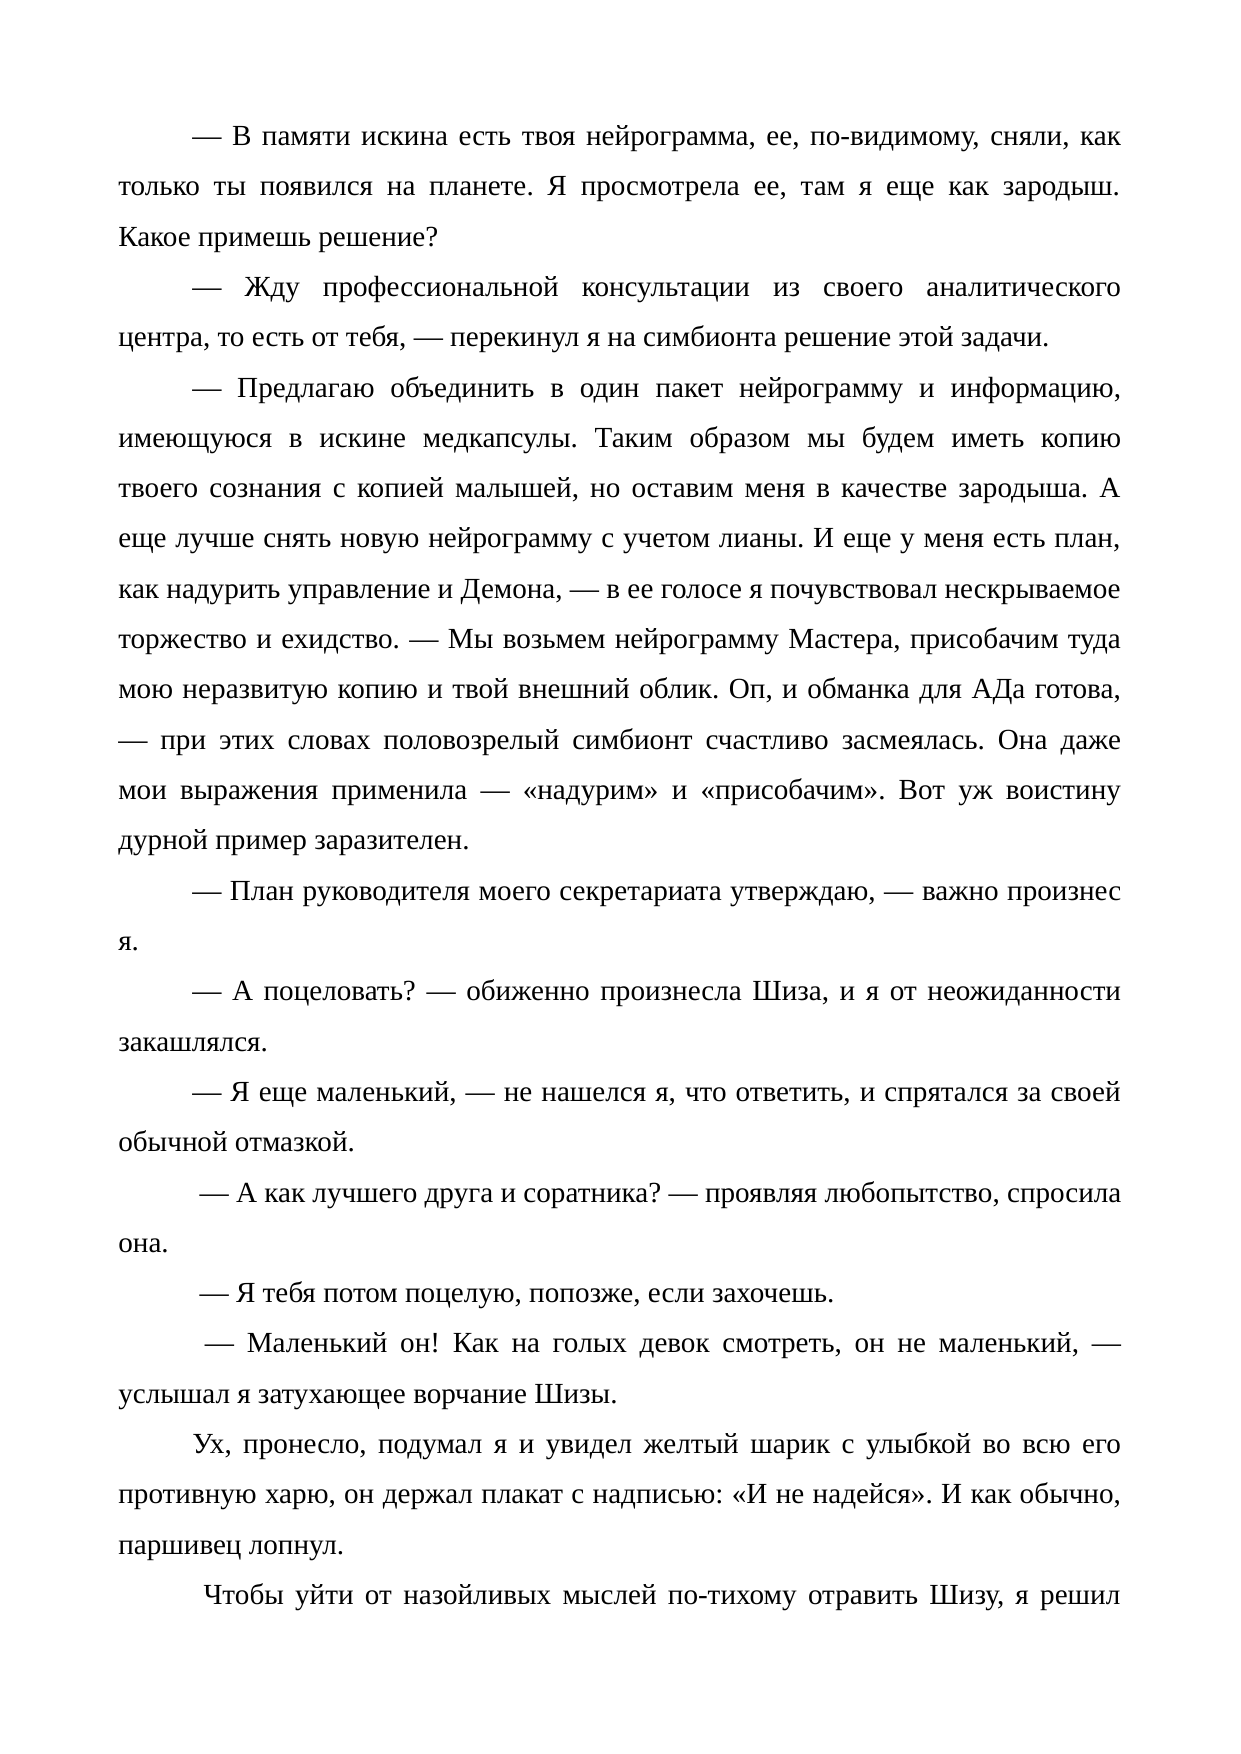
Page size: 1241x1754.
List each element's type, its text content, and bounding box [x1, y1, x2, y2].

text — Я еще маленький, — не нашелся я, что ответить, и спрятался за своей обычной отмазкой. [118, 1074, 1122, 1158]
text — План руководителя моего секретариата утверждаю, — важно произнес я. [118, 873, 1122, 957]
text — А как лучшего друга и соратника? — проявляя любопытство, спросила она. [118, 1175, 1122, 1258]
text — Предлагаю объединить в один пакет нейрограмму и информацию, имеющуюся в искине медкапсулы. Таким образом мы будем иметь копию твоего сознания с копией малышей, но оставим меня в качестве зародыша. А еще лучше снять новую нейрограмму с учетом лианы. И еще у меня есть план, как надурить управление и Демона, — в ее голосе я почувствовал нескрываемое торжество и ехидство. — Мы возьмем нейрограмму Мастера, присобачим туда мою неразвитую копию и твой внешний облик. Оп, и обманка для АДа готова, — при этих словах половозрелый симбионт счастливо засмеялась. Она даже мои выражения применила — «надурим» и «присобачим». Вот уж воистину дурной пример заразителен. [118, 370, 1122, 856]
text — В памяти искина есть твоя нейрограмма, ее, по-видимому, сняли, как только ты появился на планете. Я просмотрела ее, там я еще как зародыш. Какое примешь решение? [118, 118, 1122, 252]
text Чтобы уйти от назойливых мыслей по-тихому отравить Шизу, я решил [118, 1577, 1122, 1611]
text — Я тебя потом поцелую, попозже, если захочешь. [118, 1275, 1122, 1309]
text — Маленький он! Как на голых девок смотреть, он не маленький, — услышал я затухающее ворчание Шизы. [118, 1326, 1122, 1409]
text — Жду профессиональной консультации из своего аналитического центра, то есть от тебя, — перекинул я на симбионта решение этой задачи. [118, 269, 1122, 353]
text Ух, пронесло, подумал я и увидел желтый шарик с улыбкой во всю его противную харю, он держал плакат с надписью: «И не надейся». И как обычно, паршивец лопнул. [118, 1426, 1122, 1560]
text — А поцеловать? — обиженно произнесла Шиза, и я от неожиданности закашлялся. [118, 973, 1122, 1057]
